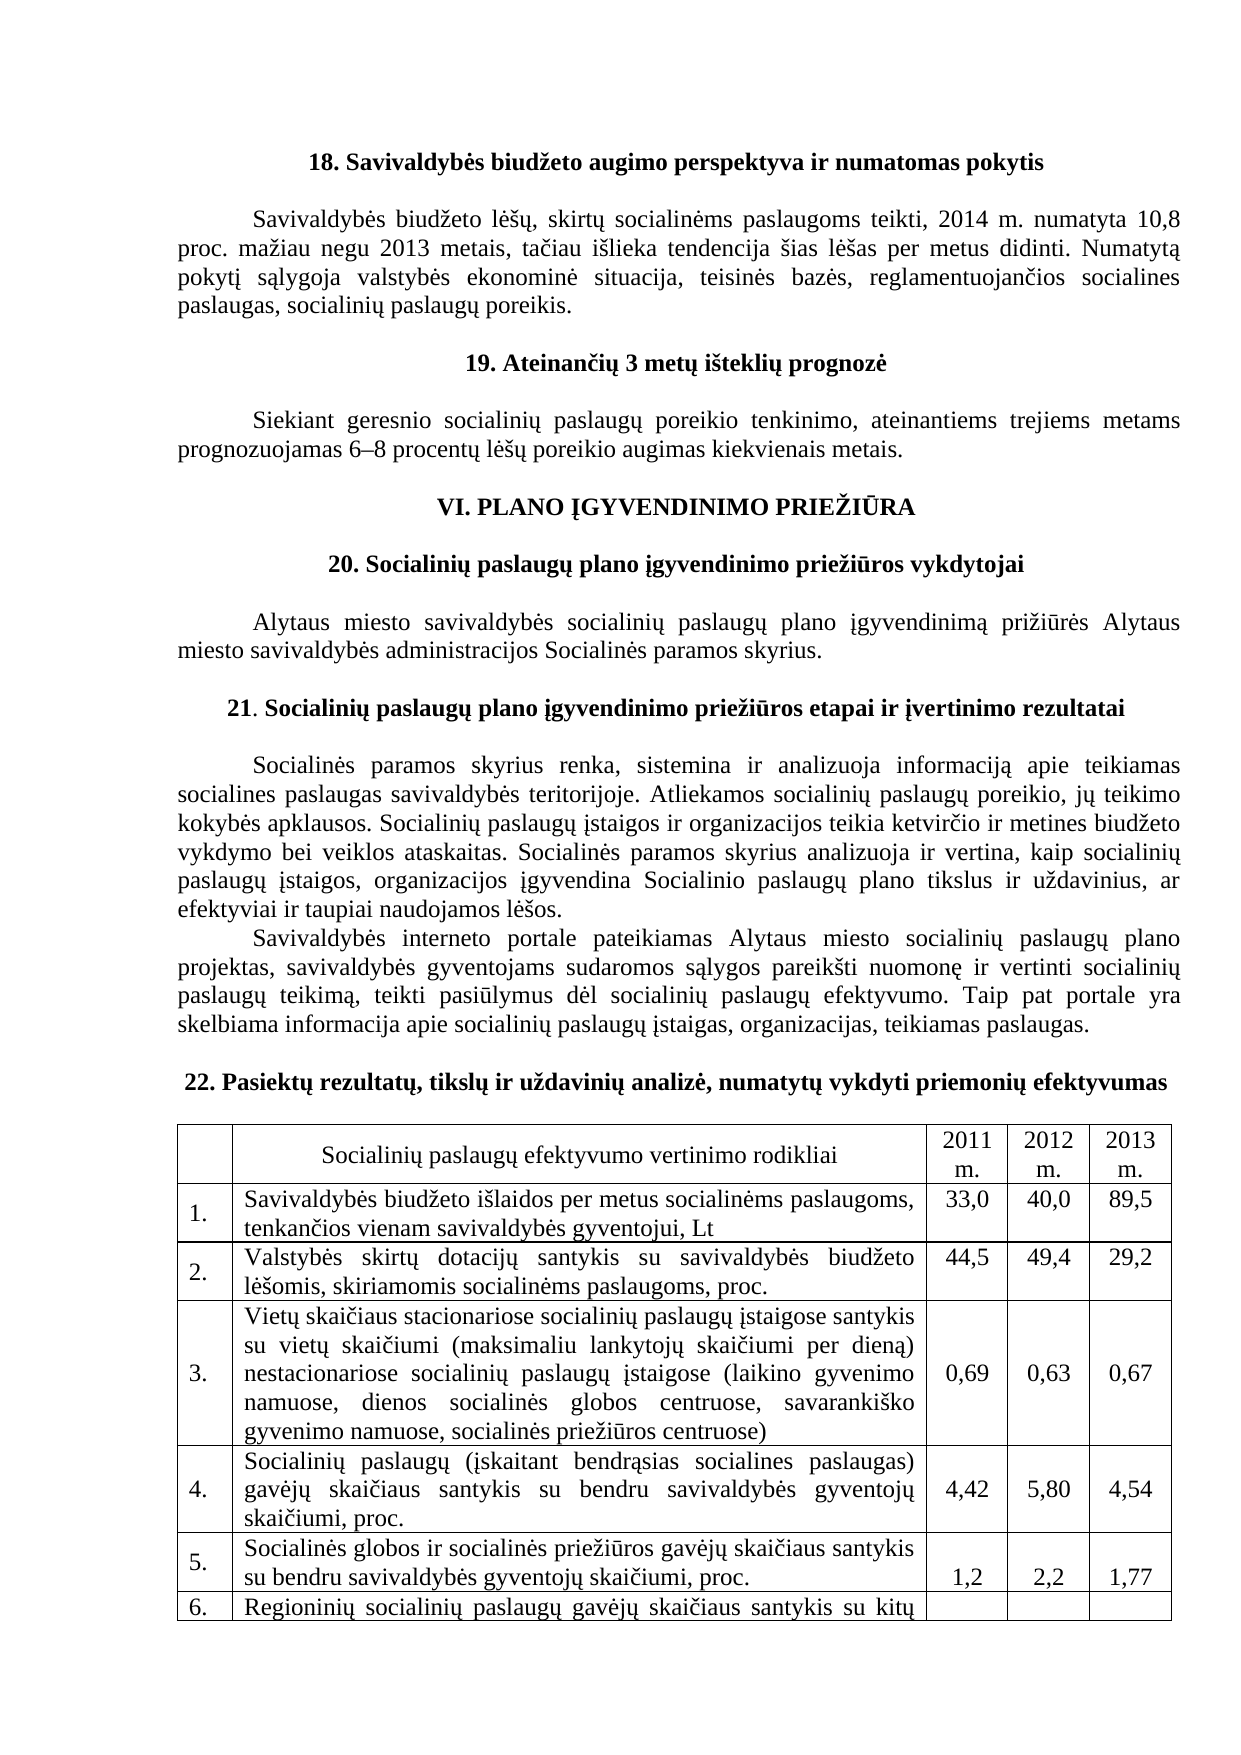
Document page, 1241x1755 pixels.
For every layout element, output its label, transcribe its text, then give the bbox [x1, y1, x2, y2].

table_cell [1008, 1592, 1089, 1620]
text Savivaldybės biudžeto lėšų, skirtų socialinėms paslaugoms teikti, 2014 m. numatyta 10,8 proc. mažiau negu 2013 metais, tačiau išlieka tendencija šias lėšas per metus didinti. Numatytą pokytį sąlygoja valstybės ekonominė situacija, teisinės bazės, reglamentuojančios socialines paslaugas, socialinių paslaugų poreikis. [177, 204, 1181, 319]
text Siekiant geresnio socialinių paslaugų poreikio tenkinimo, ateinantiems trejiems metams prognozuojamas 6–8 procentų lėšų poreikio augimas kiekvienais metais. [177, 406, 1181, 463]
text 22. Pasiektų rezultatų, tikslų ir uždavinių analizė, numatytų vykdyti priemonių efektyvumas [177, 1067, 1181, 1096]
table_cell 40,0 [1008, 1184, 1089, 1241]
table_cell 5,80 [1008, 1446, 1089, 1532]
table_cell [927, 1592, 1007, 1620]
table_cell 33,0 [927, 1184, 1007, 1241]
table_cell 6. [178, 1592, 232, 1620]
text 21. Socialinių paslaugų plano įgyvendinimo priežiūros etapai ir įvertinimo rezultatai [177, 693, 1181, 722]
table_cell 44,5 [927, 1243, 1007, 1300]
table_cell 4,42 [927, 1446, 1007, 1532]
table_cell Regioninių socialinių paslaugų gavėjų skaičiaus santykis su kitų [233, 1592, 926, 1620]
text 18. Savivaldybės biudžeto augimo perspektyva ir numatomas pokytis [177, 147, 1181, 176]
table_cell 0,63 [1008, 1301, 1089, 1445]
table_cell 0,67 [1090, 1301, 1171, 1445]
table_cell Vietų skaičiaus stacionariose socialinių paslaugų įstaigose santykis su vietų skaičiumi (maksimaliu lankytojų skaičiumi per dieną) nestacionariose socialinių paslaugų įstaigose (laikino gyvenimo namuose, dienos socialinės globos centruose, savarankiško gyvenimo namuose, socialinės priežiūros centruose) [233, 1301, 926, 1445]
table_cell 89,5 [1090, 1184, 1171, 1241]
table_header 2011 m. [927, 1125, 1007, 1183]
table_cell 5. [178, 1533, 232, 1591]
table_cell 1,2 [927, 1533, 1007, 1591]
table_cell 2. [178, 1243, 232, 1300]
table_cell 4. [178, 1446, 232, 1532]
table_cell 4,54 [1090, 1446, 1171, 1532]
table_cell 49,4 [1008, 1243, 1089, 1300]
text 20. Socialinių paslaugų plano įgyvendinimo priežiūros vykdytojai [177, 549, 1181, 578]
table_cell [1090, 1592, 1171, 1620]
table_cell 2,2 [1008, 1533, 1089, 1591]
table_cell Socialinės globos ir socialinės priežiūros gavėjų skaičiaus santykis su bendru savivaldybės gyventojų skaičiumi, proc. [233, 1533, 926, 1591]
table_cell Savivaldybės biudžeto išlaidos per metus socialinėms paslaugoms, tenkančios vienam savivaldybės gyventojui, Lt [233, 1184, 926, 1241]
table_header [178, 1125, 232, 1183]
table_header Socialinių paslaugų efektyvumo vertinimo rodikliai [233, 1125, 926, 1183]
text Savivaldybės interneto portale pateikiamas Alytaus miesto socialinių paslaugų plano projektas, savivaldybės gyventojams sudaromos sąlygos pareikšti nuomonę ir vertinti socialinių paslaugų teikimą, teikti pasiūlymus dėl socialinių paslaugų efektyvumo. Taip pat portale yra skelbiama informacija apie socialinių paslaugų įstaigas, organizacijas, teikiamas paslaugas. [177, 923, 1181, 1038]
text Alytaus miesto savivaldybės socialinių paslaugų plano įgyvendinimą prižiūrės Alytaus miesto savivaldybės administracijos Socialinės paramos skyrius. [177, 607, 1181, 664]
text 19. Ateinančių 3 metų išteklių prognozė [177, 348, 1181, 377]
table_cell 0,69 [927, 1301, 1007, 1445]
table_cell Valstybės skirtų dotacijų santykis su savivaldybės biudžeto lėšomis, skiriamomis socialinėms paslaugoms, proc. [233, 1243, 926, 1300]
table_cell Socialinių paslaugų (įskaitant bendrąsias socialines paslaugas) gavėjų skaičiaus santykis su bendru savivaldybės gyventojų skaičiumi, proc. [233, 1446, 926, 1532]
text VI. PLANO ĮGYVENDINIMO PRIEŽIŪRA [177, 492, 1181, 521]
table_cell 1,77 [1090, 1533, 1171, 1591]
table_header 2012 m. [1008, 1125, 1089, 1183]
table_cell 29,2 [1090, 1243, 1171, 1300]
text Socialinės paramos skyrius renka, sistemina ir analizuoja informaciją apie teikiamas socialines paslaugas savivaldybės teritorijoje. Atliekamos socialinių paslaugų poreikio, jų teikimo kokybės apklausos. Socialinių paslaugų įstaigos ir organizacijos teikia ketvirčio ir metines biudžeto vykdymo bei veiklos ataskaitas. Socialinės paramos skyrius analizuoja ir vertina, kaip socialinių paslaugų įstaigos, organizacijos įgyvendina Socialinio paslaugų plano tikslus ir uždavinius, ar efektyviai ir taupiai naudojamos lėšos. [177, 751, 1181, 923]
table_cell 1. [178, 1184, 232, 1241]
table_cell 3. [178, 1301, 232, 1445]
table_header 2013 m. [1090, 1125, 1171, 1183]
